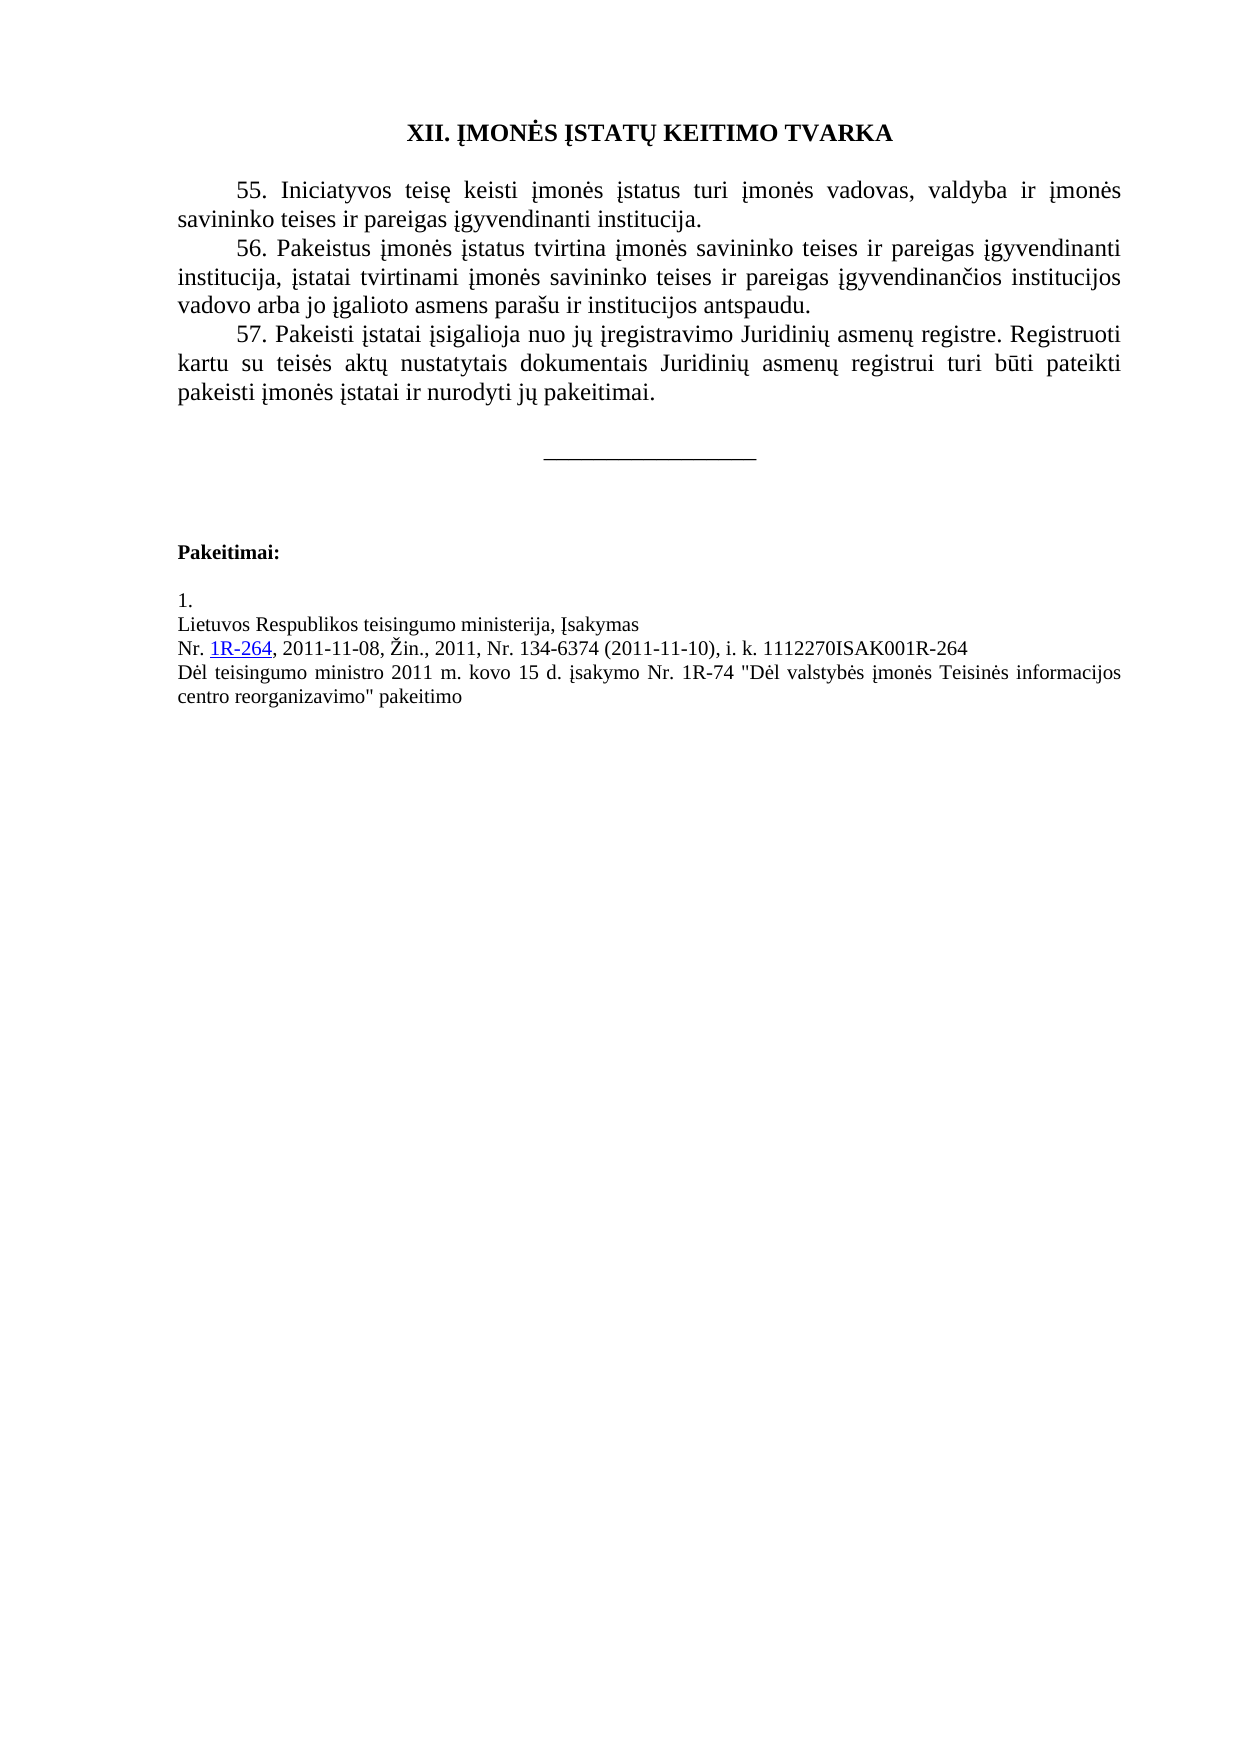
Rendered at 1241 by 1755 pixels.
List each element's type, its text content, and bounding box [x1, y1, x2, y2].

text Lietuvos Respublikos teisingumo ministerija, Įsakymas [177, 612, 1122, 636]
text Nr. 1R-264, 2011-11-08, Žin., 2011, Nr. 134-6374 (2011-11-10), i. k. 1112270ISAK001R-264 [177, 636, 1122, 660]
text 57. Pakeisti įstatai įsigalioja nuo jų įregistravimo Juridinių asmenų registre. Registruoti kartu su teisės aktų nustatytais dokumentais Juridinių asmenų registrui turi būti pateikti pakeisti įmonės įstatai ir nurodyti jų pakeitimai. [177, 319, 1122, 406]
text 55. Iniciatyvos teisę keisti įmonės įstatus turi įmonės vadovas, valdyba ir įmonės savininko teises ir pareigas įgyvendinanti institucija. [177, 176, 1122, 233]
text 1. [177, 588, 1122, 612]
text 56. Pakeistus įmonės įstatus tvirtina įmonės savininko teises ir pareigas įgyvendinanti institucija, įstatai tvirtinami įmonės savininko teises ir pareigas įgyvendinančios institucijos vadovo arba jo įgalioto asmens parašu ir institucijos antspaudu. [177, 233, 1122, 319]
text _________________ [177, 434, 1122, 463]
text Dėl teisingumo ministro 2011 m. kovo 15 d. įsakymo Nr. 1R-74 "Dėl valstybės įmonės Teisinės informacijos centro reorganizavimo" pakeitimo [177, 660, 1122, 708]
text XII. ĮMONĖS ĮSTATŲ KEITIMO TVARKA [177, 118, 1122, 147]
text Pakeitimai: [177, 540, 1122, 564]
